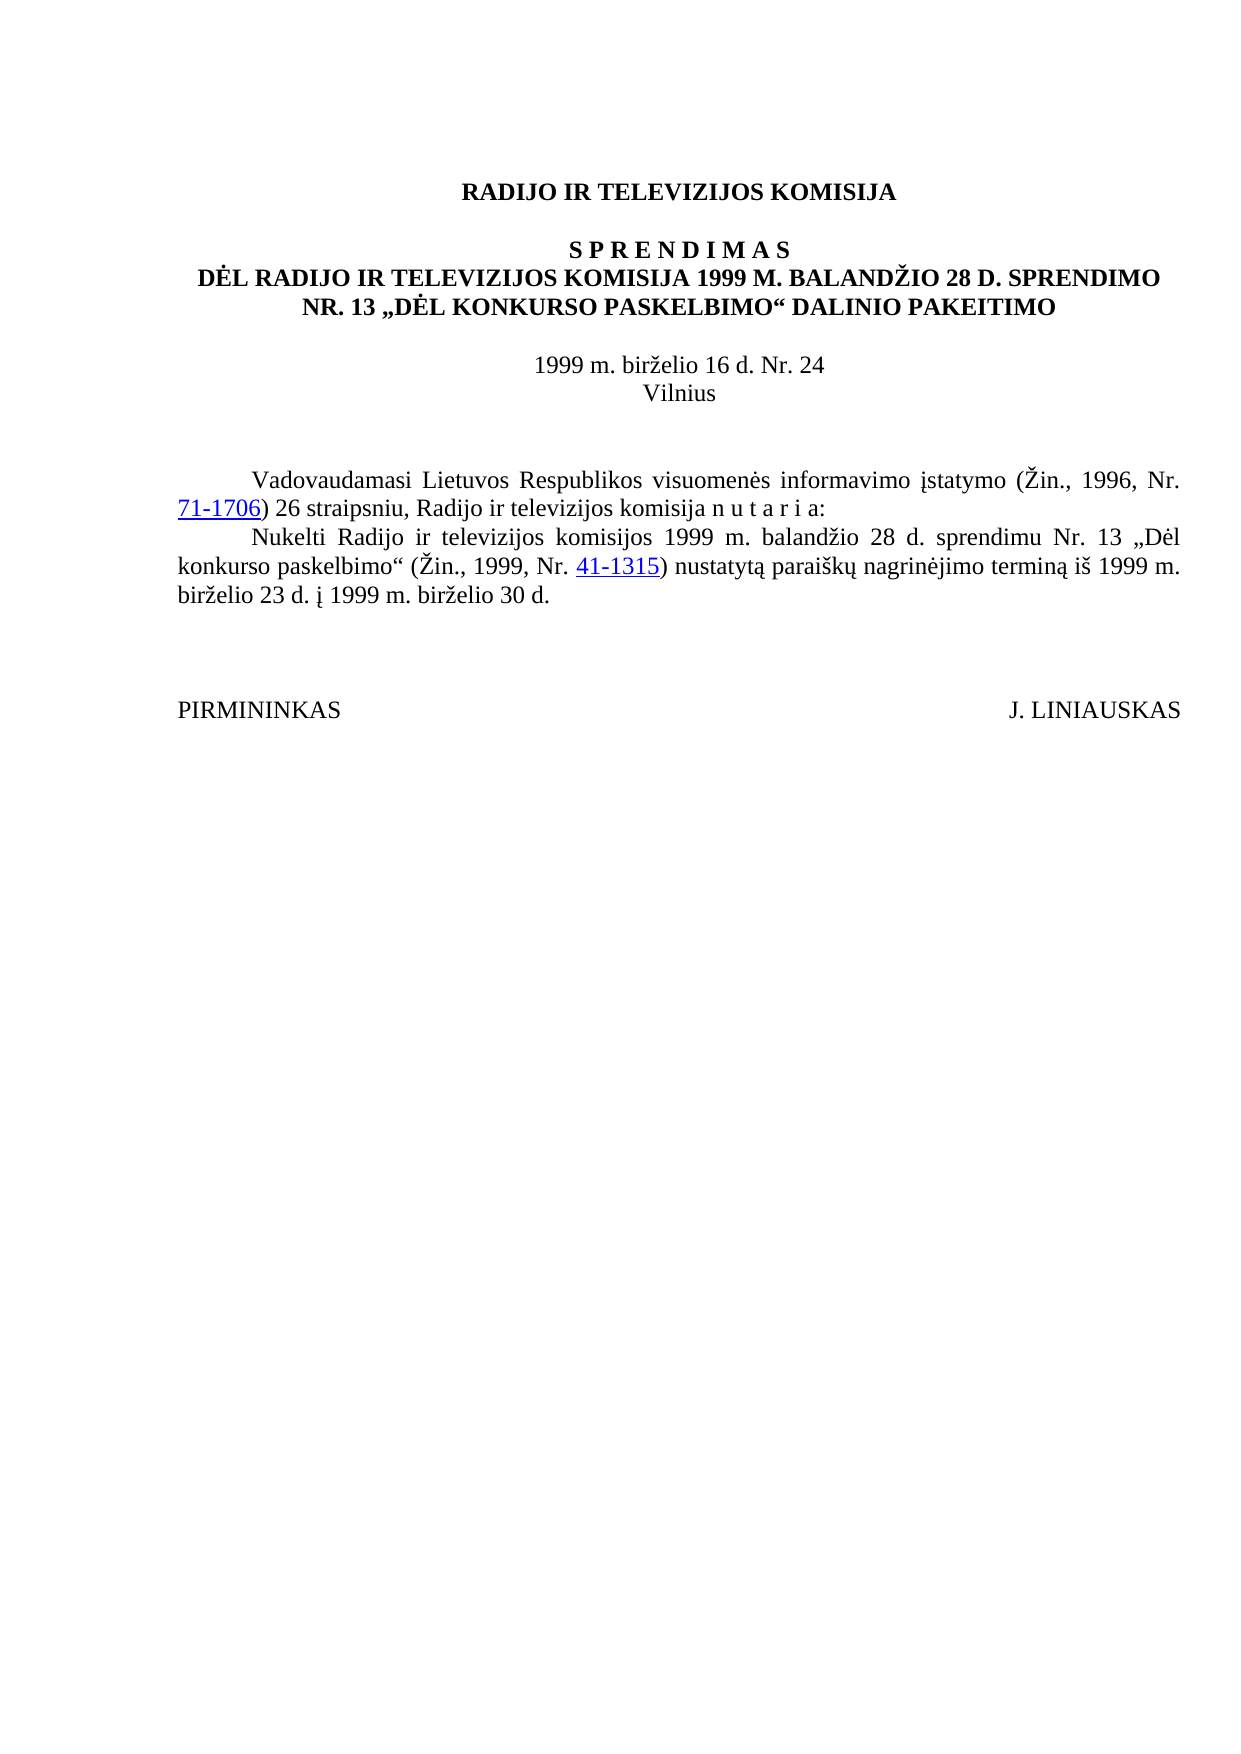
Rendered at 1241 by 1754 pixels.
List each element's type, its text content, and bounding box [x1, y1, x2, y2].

text 1999 m. birželio 16 d. Nr. 24 [177, 350, 1181, 378]
text Nukelti Radijo ir televizijos komisijos 1999 m. balandžio 28 d. sprendimu Nr. 13 „Dėl konkurso paskelbimo“ (Žin., 1999, Nr. 41-1315) nustatytą paraiškų nagrinėjimo terminą iš 1999 m. birželio 23 d. į 1999 m. birželio 30 d. [177, 522, 1181, 608]
text Vilnius [177, 378, 1181, 407]
text DĖL RADIJO IR TELEVIZIJOS KOMISIJA 1999 M. BALANDŽIO 28 D. SPRENDIMO NR. 13 „DĖL KONKURSO PASKELBIMO“ DALINIO PAKEITIMO [177, 263, 1181, 321]
text S P R E N D I M A S [177, 235, 1181, 263]
text Vadovaudamasi Lietuvos Respublikos visuomenės informavimo įstatymo (Žin., 1996, Nr. 71-1706) 26 straipsniu, Radijo ir televizijos komisija nutaria: [177, 465, 1181, 522]
text PIRMININKAS J. LINIAUSKAS [177, 695, 1181, 723]
text RADIJO IR TELEVIZIJOS KOMISIJA [177, 177, 1181, 206]
